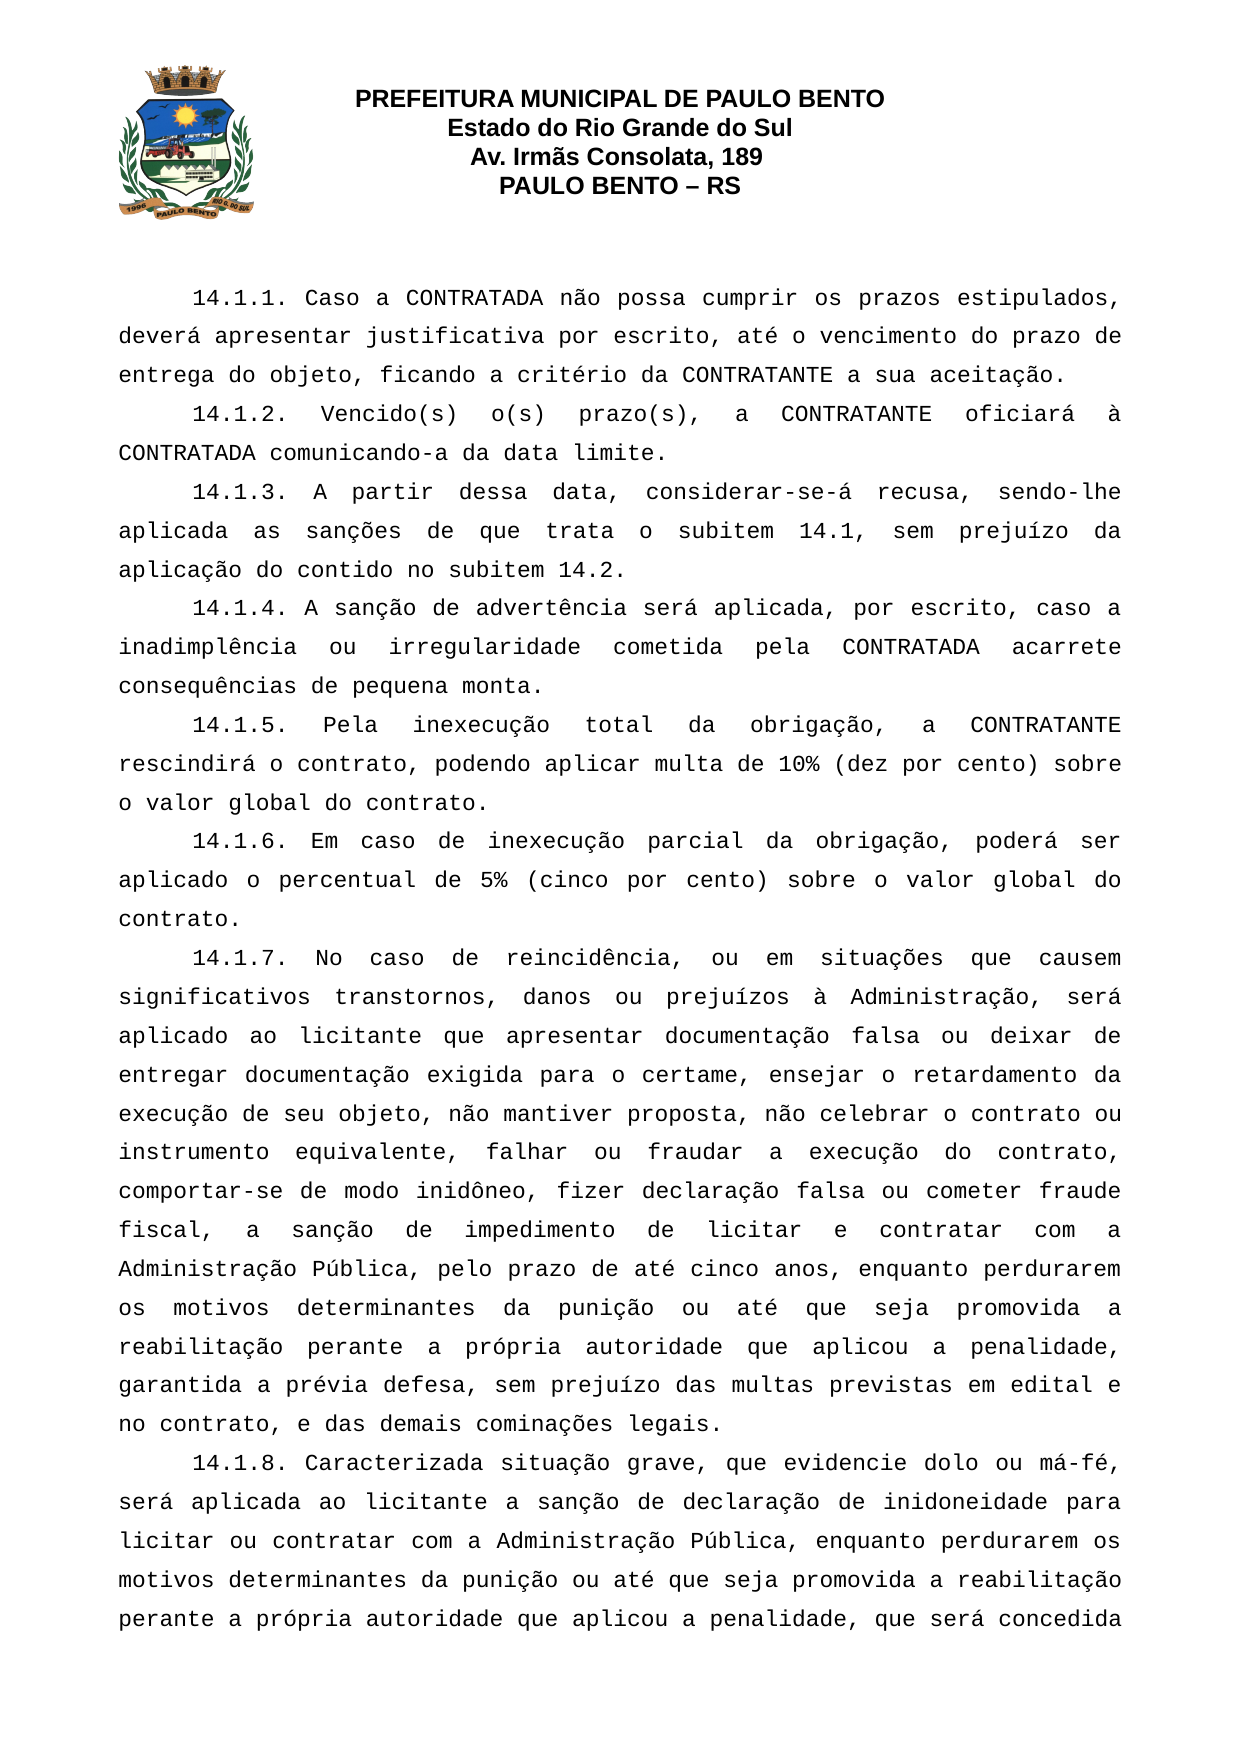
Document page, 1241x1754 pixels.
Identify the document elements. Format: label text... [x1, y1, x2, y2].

picture [118, 65, 254, 220]
text 14.1.2. Vencido(s) o(s) prazo(s), a CONTRATANTE oficiará à CONTRATADA comunicando-a da data limite. [118, 402, 1122, 467]
text 14.1.7. No caso de reincidência, ou em situações que causem significativos transtornos, danos ou prejuízos à Administração, será aplicado ao licitante que apresentar documentação falsa ou deixar de entregar documentação exigida para o certame, ensejar o retardamento da execução de seu objeto, não mantiver proposta, não celebrar o contrato ou instrumento equivalente, falhar ou fraudar a execução do contrato, comportar-se de modo inidôneo, fizer declaração falsa ou cometer fraude fiscal, a sanção de impedimento de licitar e contratar com a Administração Pública, pelo prazo de até cinco anos, enquanto perdurarem os motivos determinantes da punição ou até que seja promovida a reabilitação perante a própria autoridade que aplicou a penalidade, garantida a prévia defesa, sem prejuízo das multas previstas em edital e no contrato, e das demais cominações legais. [118, 946, 1122, 1439]
text 14.1.5. Pela inexecução total da obrigação, a CONTRATANTE rescindirá o contrato, podendo aplicar multa de 10% (dez por cento) sobre o valor global do contrato. [118, 713, 1122, 817]
text 14.1.1. Caso a CONTRATADA não possa cumprir os prazos estipulados, deverá apresentar justificativa por escrito, até o vencimento do prazo de entrega do objeto, ficando a critério da CONTRATANTE a sua aceitação. [118, 286, 1122, 389]
text 14.1.6. Em caso de inexecução parcial da obrigação, poderá ser aplicado o percentual de 5% (cinco por cento) sobre o valor global do contrato. [118, 830, 1122, 933]
text 14.1.4. A sanção de advertência será aplicada, por escrito, caso a inadimplência ou irregularidade cometida pela CONTRATADA acarrete consequências de pequena monta. [118, 597, 1122, 700]
text 14.1.8. Caracterizada situação grave, que evidencie dolo ou má-fé, será aplicada ao licitante a sanção de declaração de inidoneidade para licitar ou contratar com a Administração Pública, enquanto perdurarem os motivos determinantes da punição ou até que seja promovida a reabilitação perante a própria autoridade que aplicou a penalidade, que será concedida [118, 1452, 1122, 1633]
text 14.1.3. A partir dessa data, considerar-se-á recusa, sendo-lhe aplicada as sanções de que trata o subitem 14.1, sem prejuízo da aplicação do contido no subitem 14.2. [118, 480, 1122, 584]
